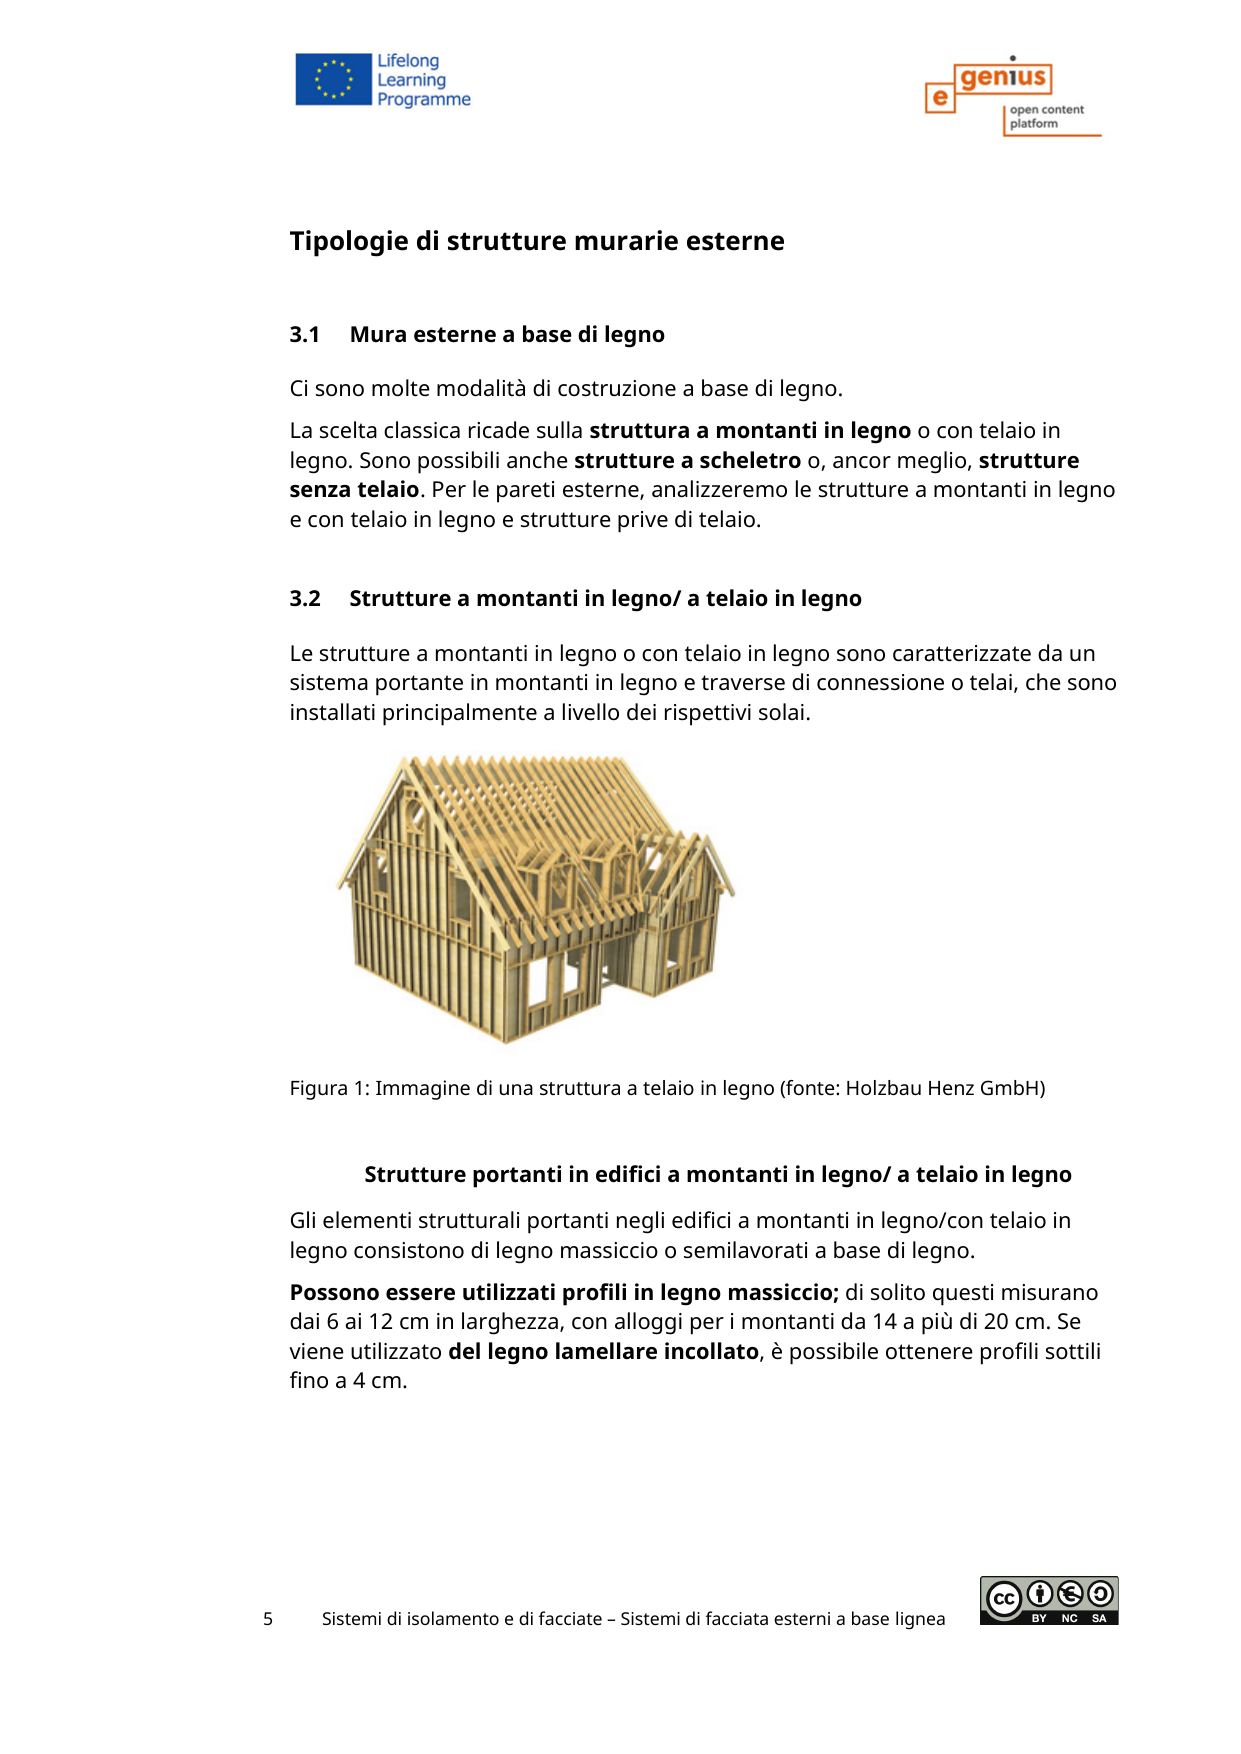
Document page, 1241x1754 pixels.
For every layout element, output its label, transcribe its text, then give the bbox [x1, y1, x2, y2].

subtitle Tipologie di strutture murarie esterne [289, 227, 1119, 256]
text La scelta classica ricade sulla struttura a montanti in legno o con telaio in legno. Sono possibili anche strutture a scheletro o, ancor meglio, strutture senza telaio. Per le pareti esterne, analizzeremo le strutture a montanti in legno e con telaio in legno e strutture prive di telaio. [289, 415, 1119, 533]
text Possono essere utilizzati profili in legno massiccio; di solito questi misurano dai 6 ai 12 cm in larghezza, con alloggi per i montanti da 14 a più di 20 cm. Se viene utilizzato del legno lamellare incollato, è possibile ottenere profili sottili fino a 4 cm. [289, 1277, 1119, 1395]
subtitle Mura esterne a base di legno [289, 319, 1119, 348]
text Figura 1: Immagine di una struttura a telaio in legno (fonte: Holzbau Henz GmbH) [289, 1074, 1119, 1101]
subtitle Strutture portanti in edifici a montanti in legno/ a telaio in legno [364, 1159, 1119, 1189]
subtitle Strutture a montanti in legno/ a telaio in legno [289, 583, 1119, 613]
text Ci sono molte modalità di costruzione a base di legno. [289, 373, 1119, 403]
text Le strutture a montanti in legno o con telaio in legno sono caratterizzate da un sistema portante in montanti in legno e traverse di connessione o telai, che sono installati principalmente a livello dei rispettivi solai. [289, 638, 1119, 726]
text Gli elementi strutturali portanti negli edifici a montanti in legno/con telaio in legno consistono di legno massiccio o semilavorati a base di legno. [289, 1205, 1119, 1264]
